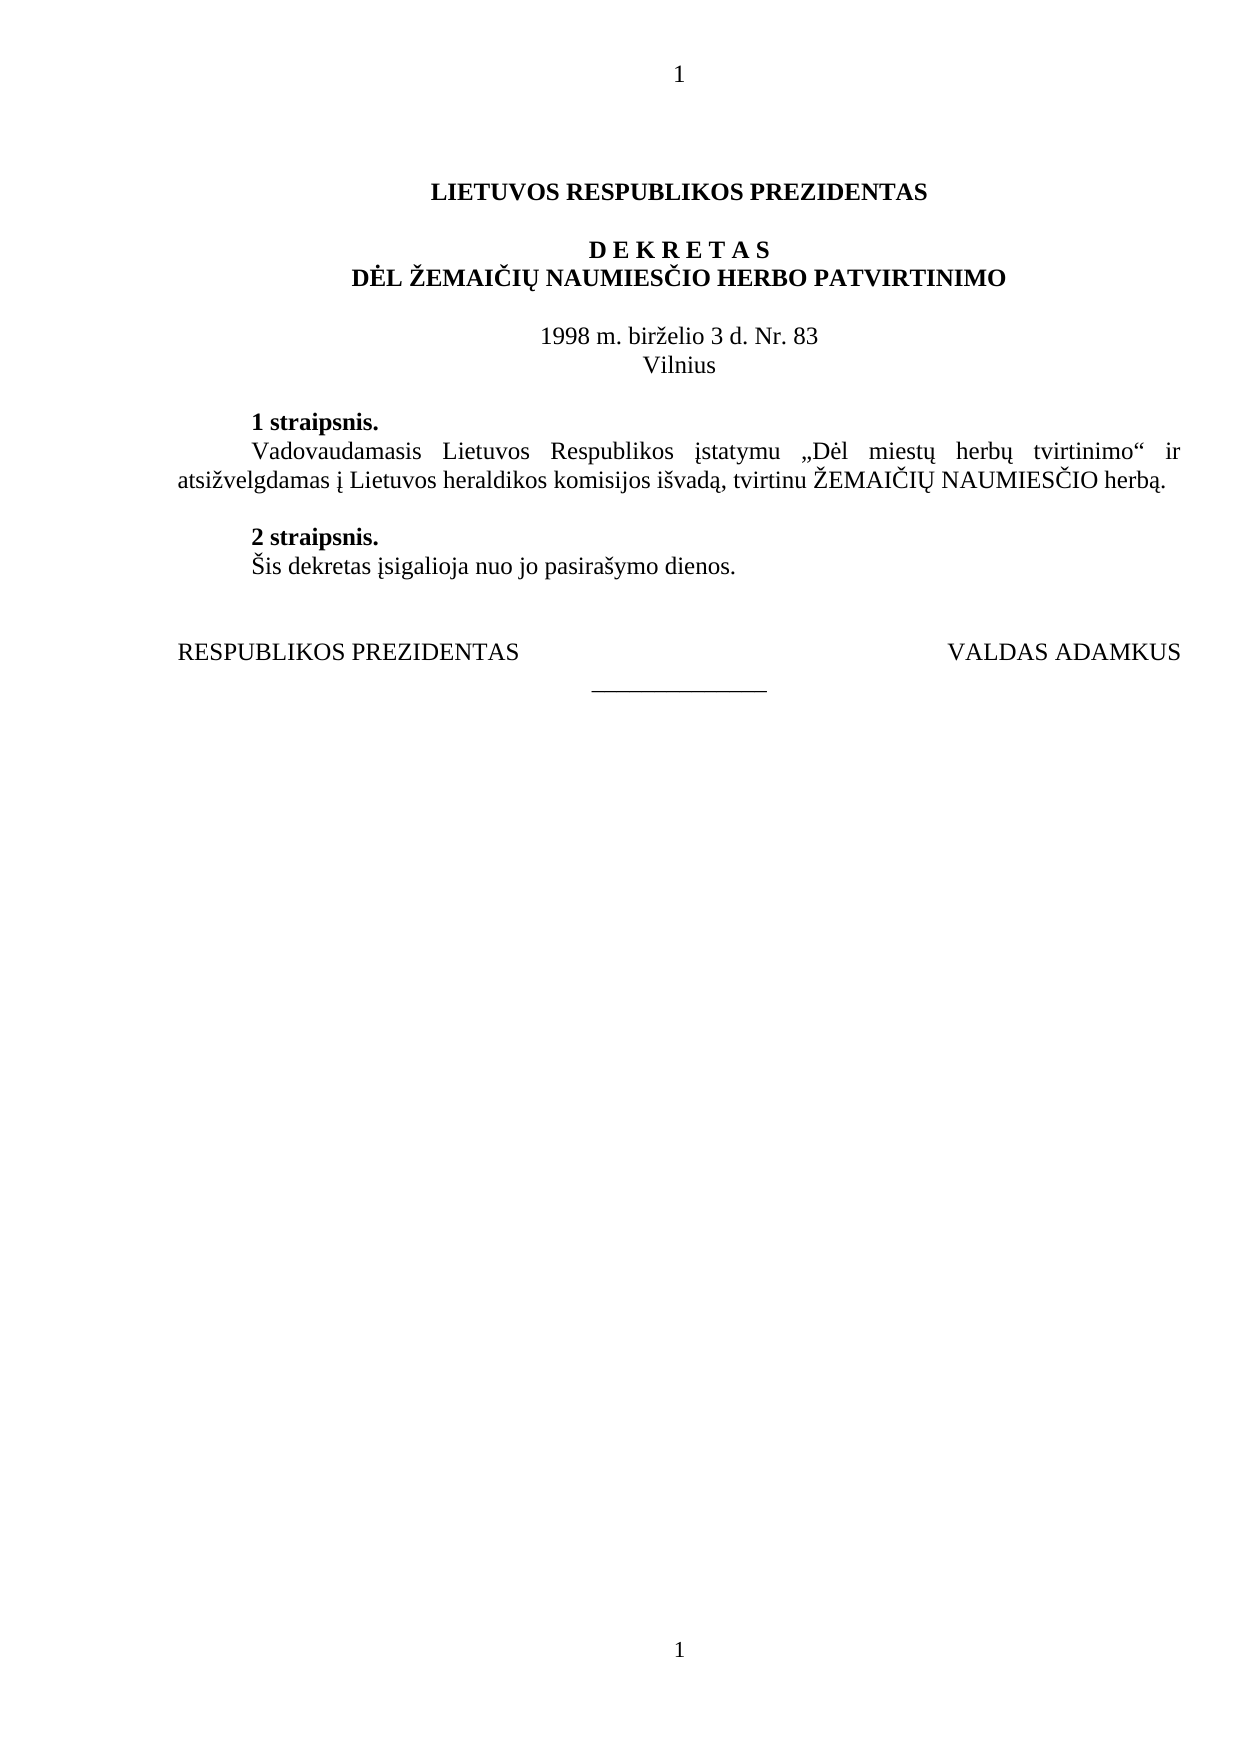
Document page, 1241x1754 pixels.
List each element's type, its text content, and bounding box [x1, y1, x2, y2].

text 1 straipsnis. [177, 407, 1181, 436]
text DĖL ŽEMAIČIŲ NAUMIESČIO HERBO PATVIRTINIMO [177, 263, 1181, 292]
text 2 straipsnis. [177, 522, 1181, 551]
text 1998 m. birželio 3 d. Nr. 83 [177, 321, 1181, 350]
text Vadovaudamasis Lietuvos Respublikos įstatymu „Dėl miestų herbų tvirtinimo“ ir atsižvelgdamas į Lietuvos heraldikos komisijos išvadą, tvirtinu ŽEMAIČIŲ NAUMIESČIO herbą. [177, 436, 1181, 493]
text Šis dekretas įsigalioja nuo jo pasirašymo dienos. [177, 551, 1181, 580]
text LIETUVOS RESPUBLIKOS PREZIDENTAS [177, 177, 1181, 206]
text D E K R E T A S [177, 235, 1181, 263]
text ______________ [177, 666, 1181, 695]
text Vilnius [177, 350, 1181, 378]
text RESPUBLIKOS PREZIDENTAS VALDAS ADAMKUS [177, 637, 1181, 666]
